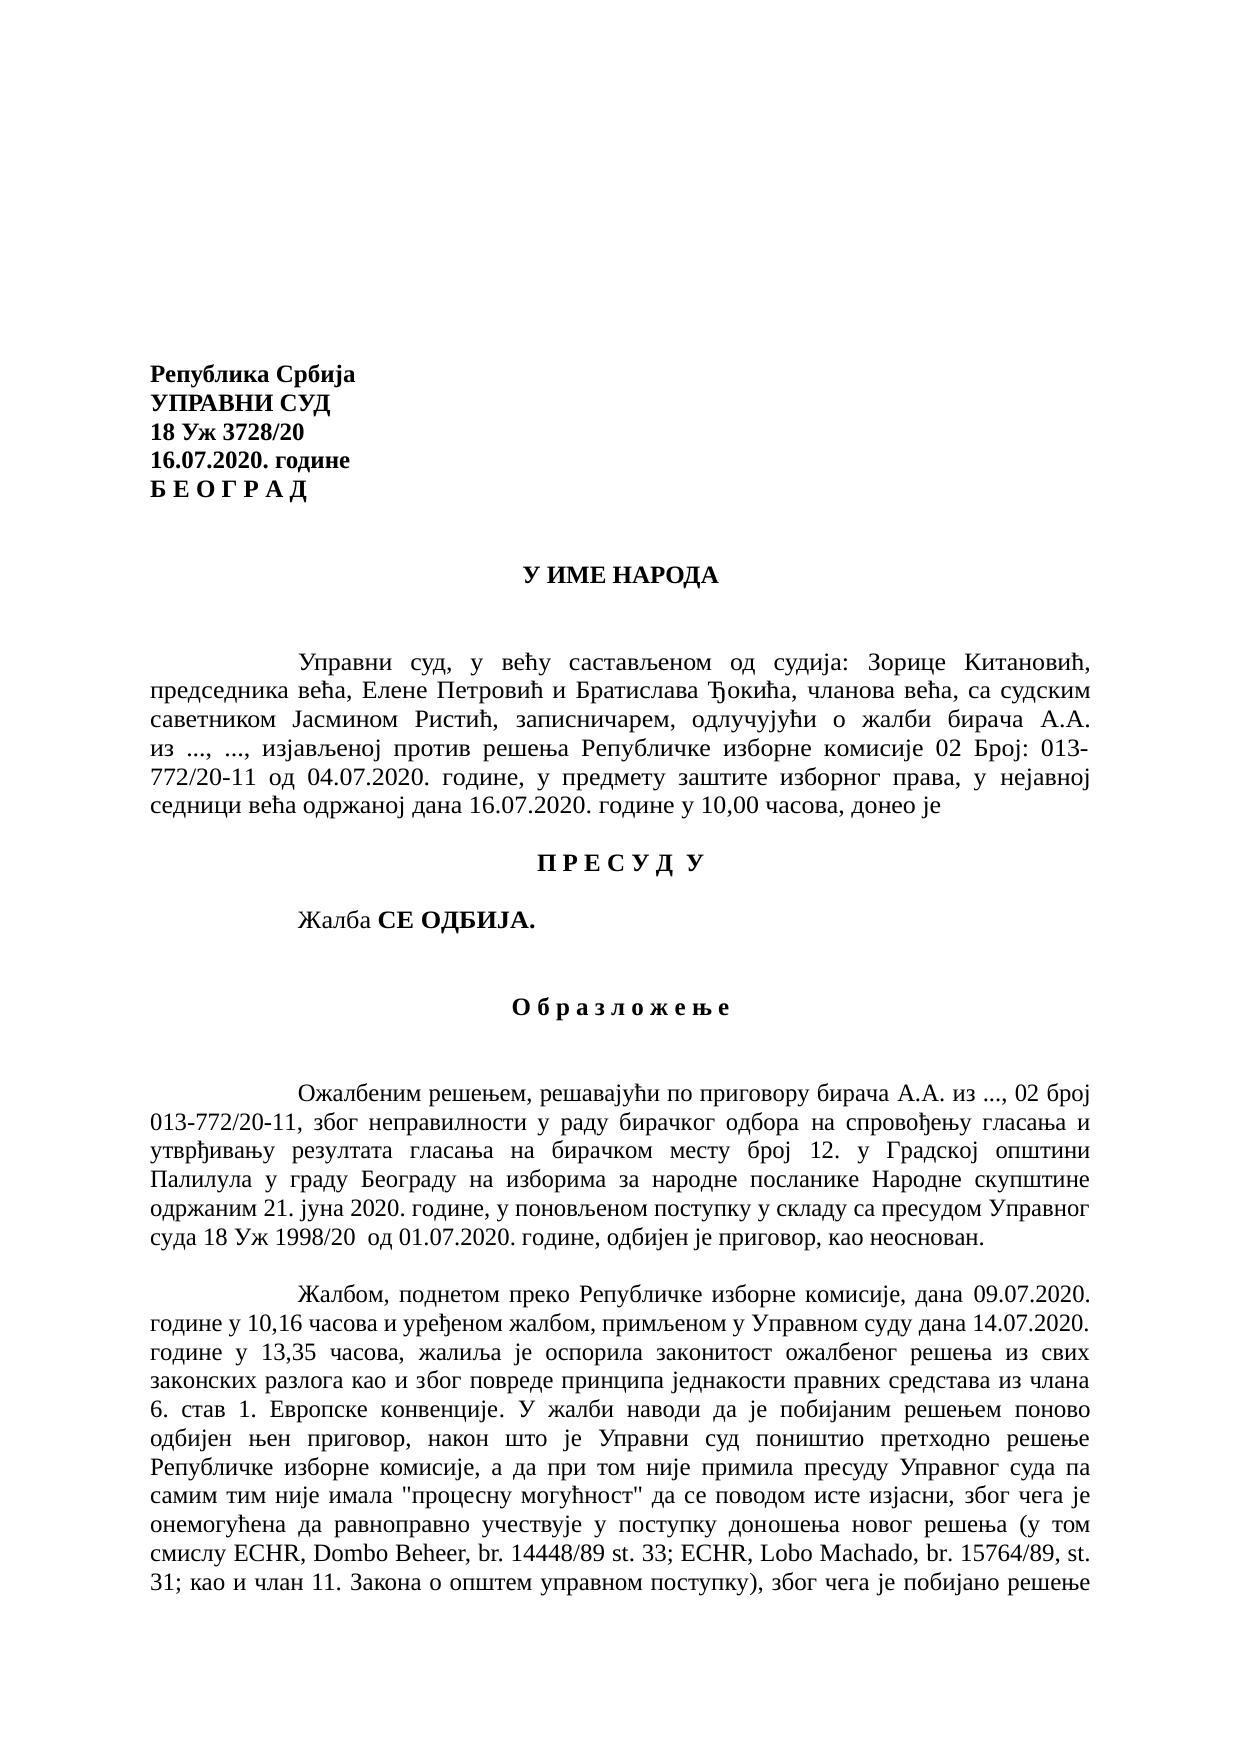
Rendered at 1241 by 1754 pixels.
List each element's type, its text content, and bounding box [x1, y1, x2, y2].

text Б Е О Г Р А Д [150, 474, 1091, 503]
text Ожалбеним решењем, решавајући по приговору бирача А.А. из ..., 02 број 013-772/20-11, због неправилности у раду бирачког одбора на спровођењу гласања и утврђивању резултата гласања на бирачком месту број 12. у Градској општини Палилула у граду Београду на изборима за народне посланике Народне скупштине одржаним 21. јуна 2020. године, у поновљеном поступку у складу са пресудом Управног суда 18 Уж 1998/20 од 01.07.2020. године, одбијен је приговор, као неоснован. [150, 1078, 1091, 1250]
text Управни суд, у већу састављеном од судија: Зорице Китановић, председника већа, Елене Петровић и Братислава Ђокића, чланова већа, са судским саветником Јасмином Ристић, записничарем, одлучујући о жалби бирача А.А. из ..., ..., изјављеној против решења Републичке изборне комисије 02 Број: 013-772/20-11 од 04.07.2020. године, у предмету заштите изборног права, у нејавној седници већа одржаној дана 16.07.2020. године у 10,00 часова, донео је [150, 647, 1091, 819]
text Жалба СЕ ОДБИЈА. [150, 905, 1091, 934]
text 16.07.2020. године [150, 445, 1091, 474]
text 18 Уж 3728/20 [150, 417, 1091, 445]
text Република Србија [150, 148, 1091, 388]
text П Р Е С У Д У [150, 848, 1091, 877]
text Жалбом, поднетом преко Републичке изборне комисије, дана 09.07.2020. године у 10,16 часова и уређеном жалбом, примљеном у Управном суду дана 14.07.2020. године у 13,35 часова, жалиља је оспорила законитост ожалбеног решења из свих законских разлога као и због повреде принципа једнакости правних средстава из члана 6. став 1. Европске конвенције. У жалби наводи да је побијаним решењем поново одбијен њен приговор, након што је Управни суд поништио претходно решење Републичке изборне комисије, а да при том није примила пресуду Управног суда па самим тим није имала "процесну могућност" да се поводом исте изјасни, због чега је онемогућена да равноправно учествује у поступку доношења новог решења (у том смислу ECHR, Dombo Beheer, br. 14448/89 st. 33; ECHR, Lobo Machado, br. 15764/89, st. 31; као и члан 11. Закона о општем управном поступку), због чега је побијано решење [150, 1279, 1091, 1595]
text У ИМЕ НАРОДА [150, 560, 1091, 589]
text О б р а з л о ж е њ е [150, 992, 1091, 1020]
text УПРАВНИ СУД [150, 388, 1091, 417]
